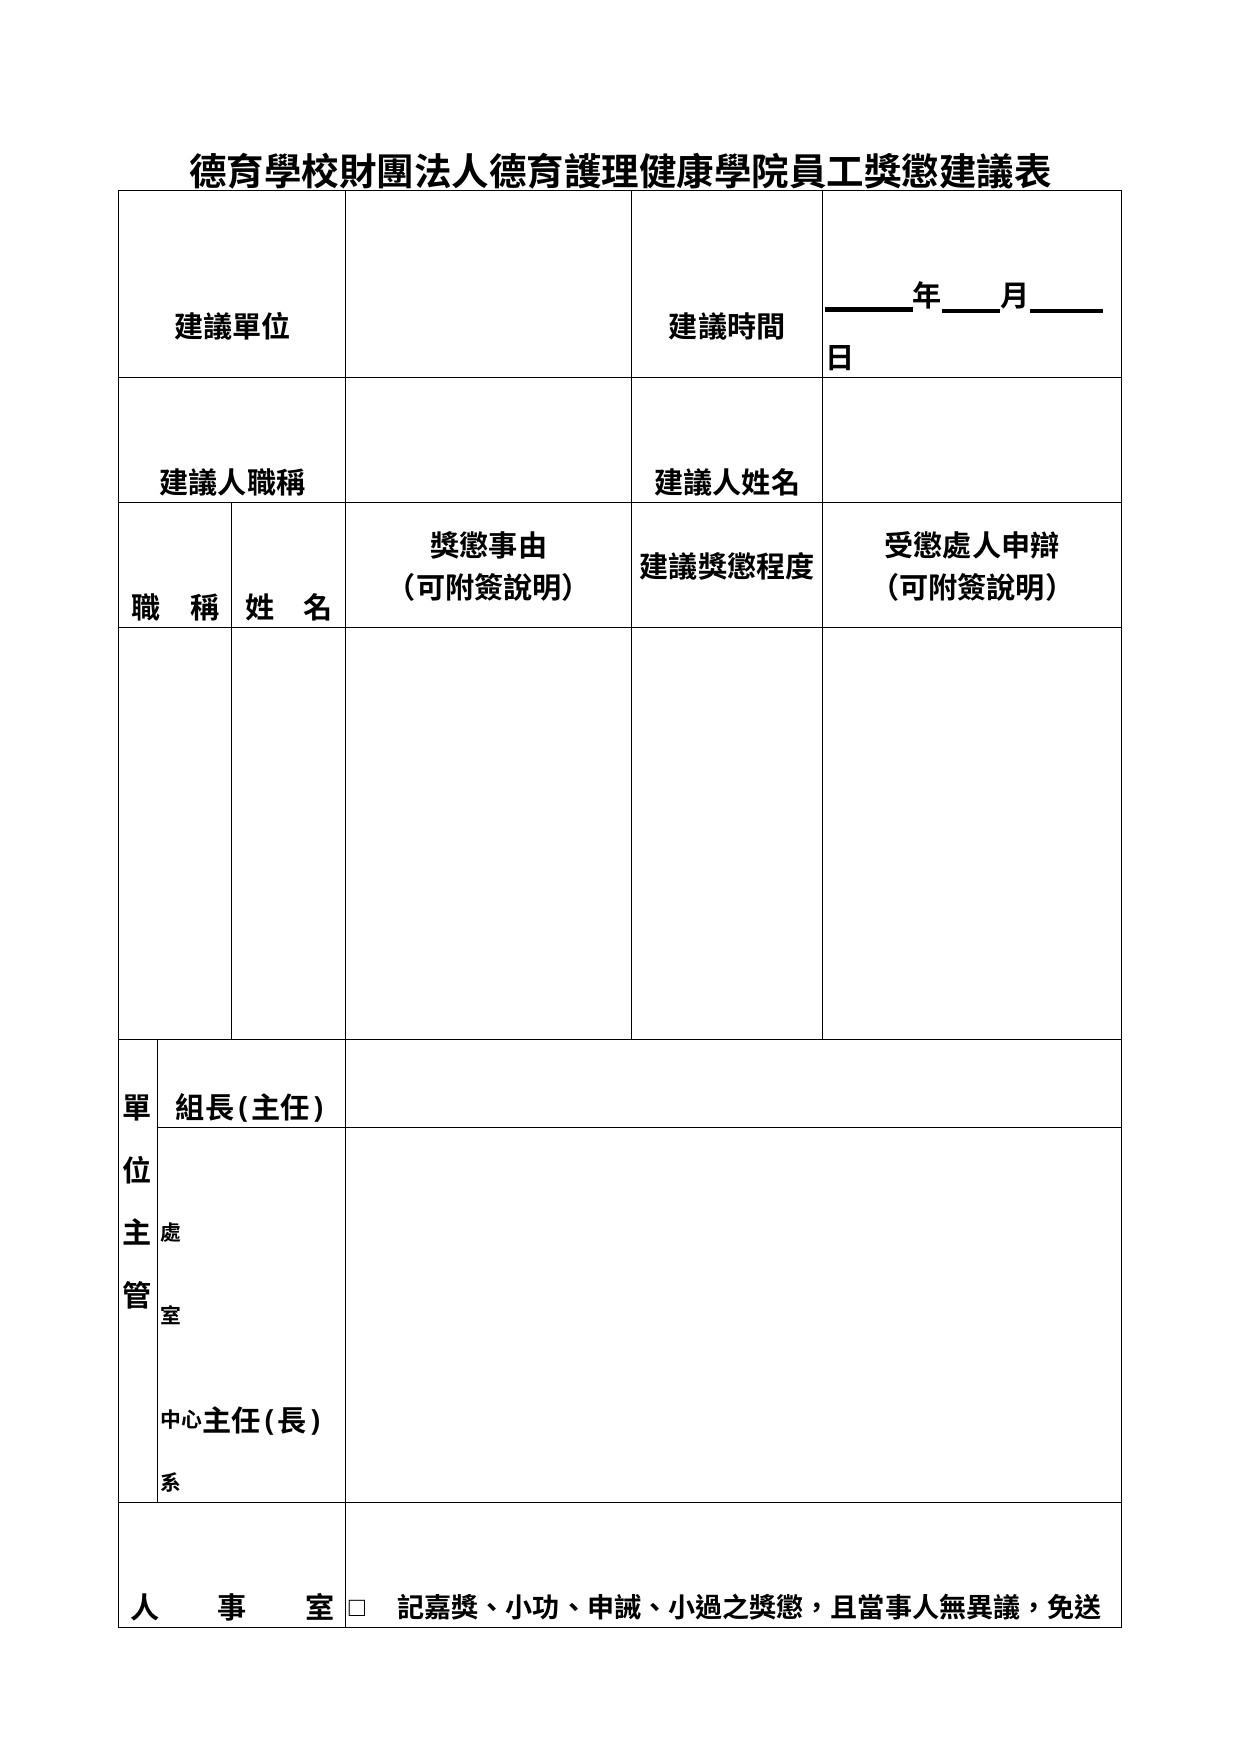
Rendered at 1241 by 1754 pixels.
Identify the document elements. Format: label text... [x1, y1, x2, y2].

table_cell 人 事 室 [119, 1503, 345, 1627]
table_cell [346, 1128, 1121, 1502]
table_header [346, 191, 631, 377]
table_cell [119, 628, 231, 1039]
table_cell 組長(主任) [158, 1040, 345, 1127]
table_header 建議單位 [119, 191, 345, 377]
table_cell 建議人姓名 [632, 378, 822, 502]
table_cell [346, 378, 631, 502]
table_cell 姓 名 [232, 503, 345, 627]
table_cell [823, 628, 1121, 1039]
table_cell [346, 628, 631, 1039]
table_cell [232, 628, 345, 1039]
table_header 年 月 日 [823, 191, 1121, 377]
table_cell 處 室 中心主任(長) 系 [158, 1128, 345, 1502]
table_header 建議時間 [632, 191, 822, 377]
table_cell [823, 378, 1121, 502]
table_cell 單位主管 [119, 1040, 157, 1502]
text 德育學校財團法人德育護理健康學院員工獎懲建議表 [187, 127, 1053, 189]
table_cell 獎懲事由 （可附簽說明） [346, 503, 631, 627]
table_cell 建議獎懲程度 [632, 503, 822, 627]
table_cell [346, 1040, 1121, 1127]
table_cell 受懲處人申辯 （可附簽說明） [823, 503, 1121, 627]
table_cell 職 稱 [119, 503, 231, 627]
table_cell 建議人職稱 [119, 378, 345, 502]
table_cell □ 記嘉獎、小功、申誡、小過之獎懲，且當事人無異議，免送 [346, 1503, 1121, 1627]
table_cell [632, 628, 822, 1039]
